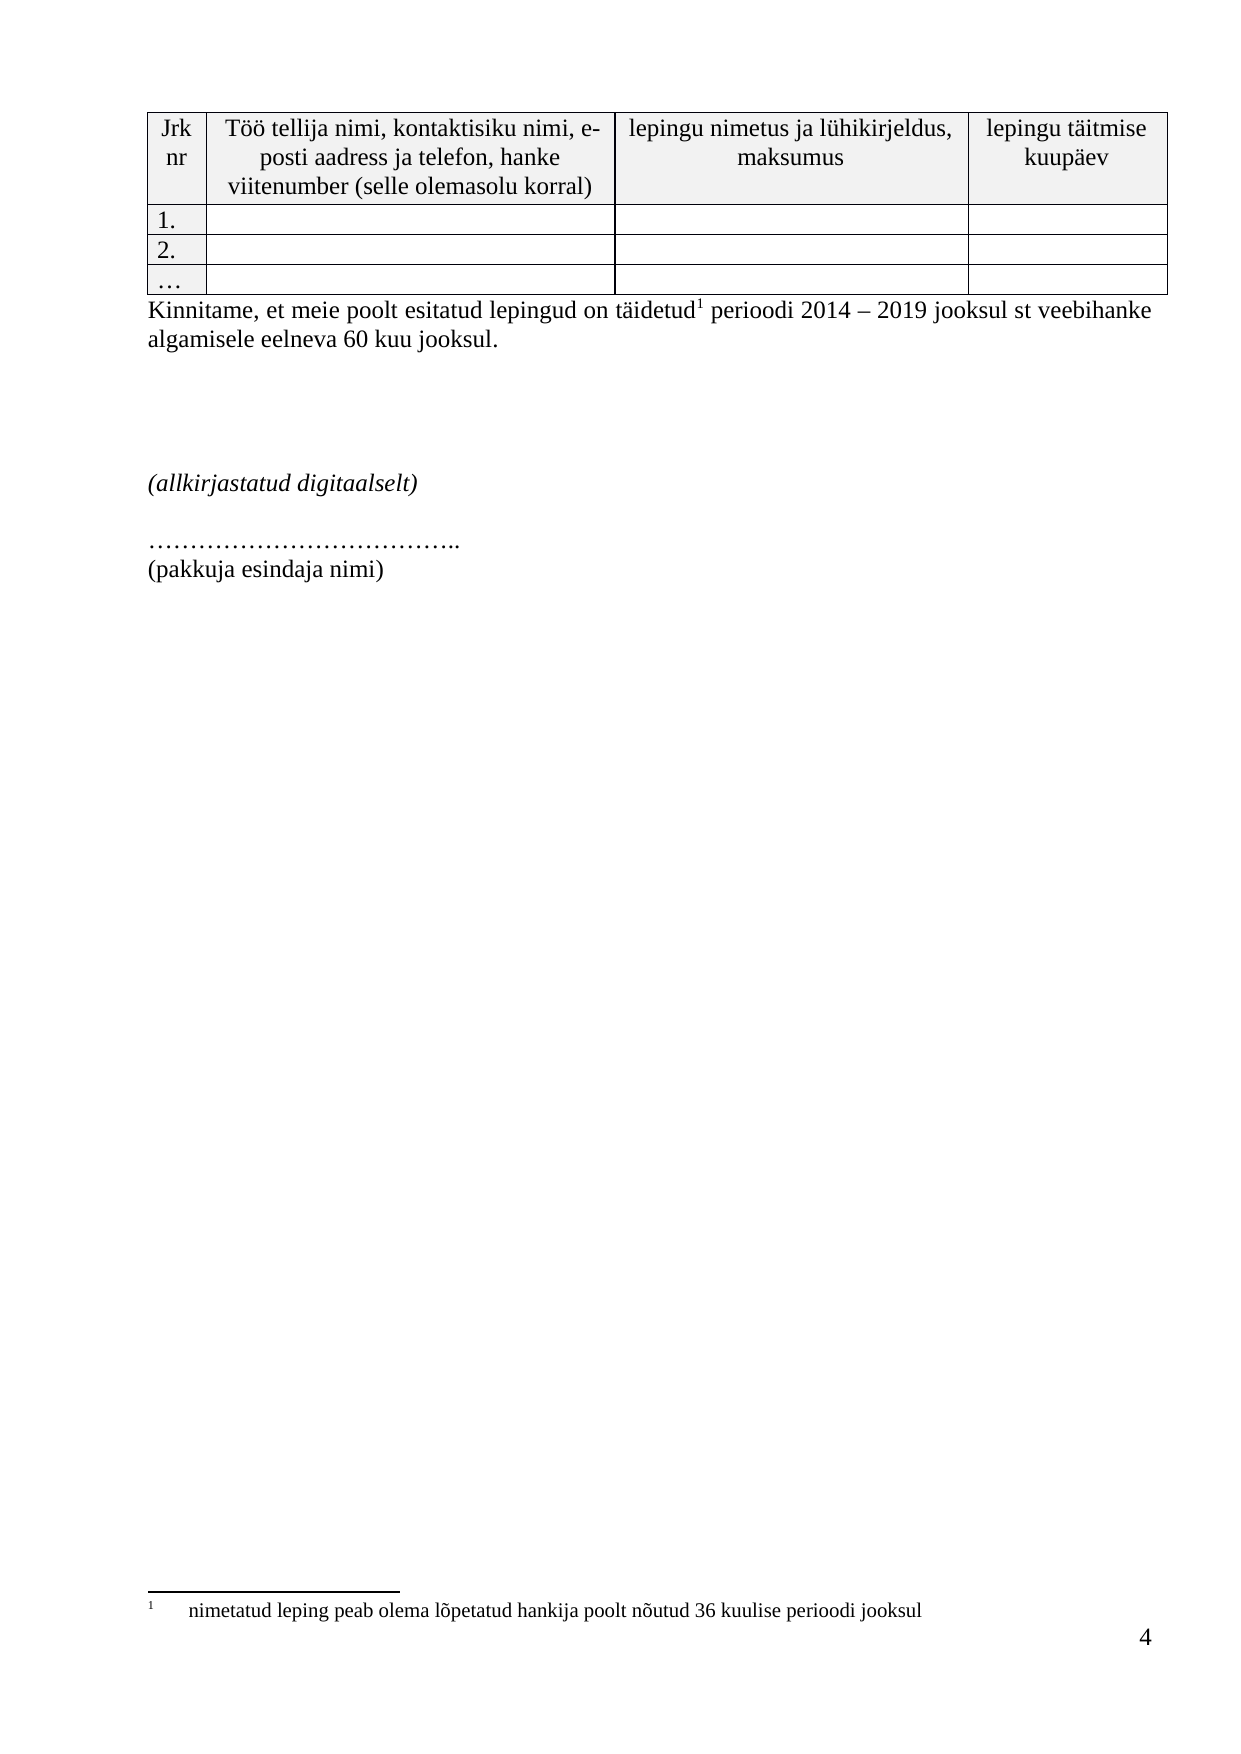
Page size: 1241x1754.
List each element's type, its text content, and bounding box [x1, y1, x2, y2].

text (allkirjastatud digitaalselt) [148, 468, 1152, 496]
text ……………………………….. [148, 525, 1152, 554]
table_cell … [148, 265, 206, 294]
text Kinnitame, et meie poolt esitatud lepingud on täidetud perioodi 2014 – 2019 jooksul st veebihanke algamisele eelneva 60 kuu jooksul. [148, 295, 1152, 353]
table_header Jrk nr [148, 113, 206, 204]
text nimetatud leping peab olema lõpetatud hankija poolt nõutud 36 kuulise perioodi jooksul [148, 1598, 1152, 1622]
table_cell 2. [148, 235, 206, 264]
table_cell [969, 235, 1167, 264]
table_header lepingu nimetus ja lühikirjeldus, maksumus [616, 113, 968, 204]
text (pakkuja esindaja nimi) [148, 554, 1152, 583]
table_cell 1. [148, 205, 206, 234]
table_cell [207, 235, 614, 264]
table_header lepingu täitmise kuupäev [969, 113, 1167, 204]
table_cell [207, 265, 614, 294]
table_header Töö tellija nimi, kontaktisiku nimi, e-posti aadress ja telefon, hanke viitenumber (selle olemasolu korral) [207, 113, 614, 204]
table_cell [616, 265, 968, 294]
table_cell [207, 205, 614, 234]
table_cell [616, 235, 968, 264]
table_cell [969, 265, 1167, 294]
table_cell [969, 205, 1167, 234]
table_cell [616, 205, 968, 234]
